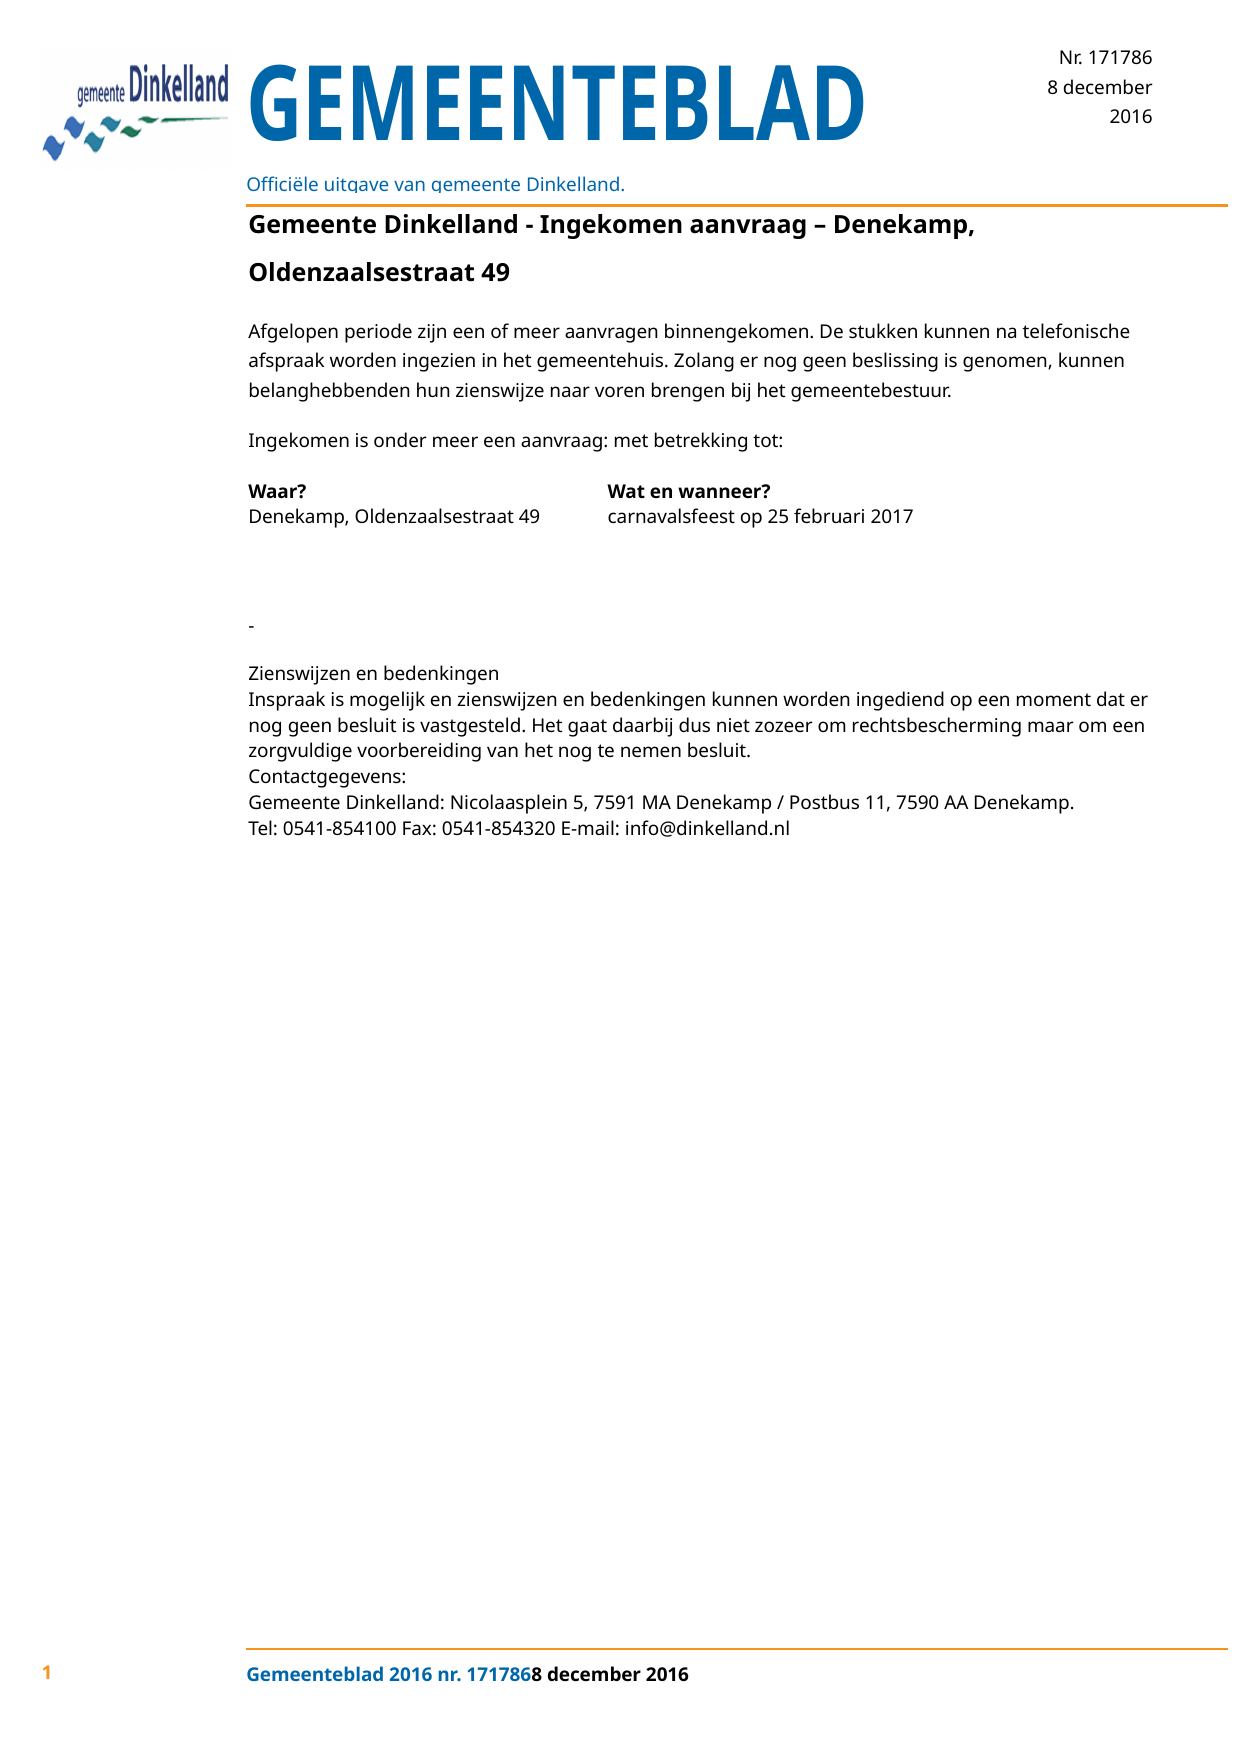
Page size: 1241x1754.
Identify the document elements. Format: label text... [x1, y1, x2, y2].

text Ingekomen is onder meer een aanvraag: met betrekking tot: [248, 427, 1152, 453]
text Tel: 0541-854100 Fax: 0541-854320 E-mail: info@dinkelland.nl [248, 815, 1152, 841]
text Contactgegevens: [248, 763, 1152, 789]
table_cell carnavalsfeest op 25 februari 2017 [608, 504, 1152, 559]
table_header Waar? [248, 478, 607, 504]
text Gemeente Dinkelland - Ingekomen aanvraag – Denekamp, Oldenzaalsestraat 49 [248, 207, 1152, 288]
text Zienswijzen en bedenkingen [248, 661, 1152, 686]
text - [248, 613, 1152, 638]
table_cell Denekamp, Oldenzaalsestraat 49 [248, 504, 607, 559]
picture [41, 47, 231, 172]
table_header Wat en wanneer? [608, 478, 1152, 504]
text Inspraak is mogelijk en zienswijzen en bedenkingen kunnen worden ingediend op een moment dat er nog geen besluit is vastgesteld. Het gaat daarbij dus niet zozeer om rechtsbescherming maar om een zorgvuldige voorbereiding van het nog te nemen besluit. [248, 686, 1152, 763]
text Afgelopen periode zijn een of meer aanvragen binnengekomen. De stukken kunnen na telefonische afspraak worden ingezien in het gemeentehuis. Zolang er nog geen beslissing is genomen, kunnen belanghebbenden hun zienswijze naar voren brengen bij het gemeentebestuur. [248, 318, 1152, 403]
text Gemeente Dinkelland: Nicolaasplein 5, 7591 MA Denekamp / Postbus 11, 7590 AA Denekamp. [248, 789, 1152, 815]
